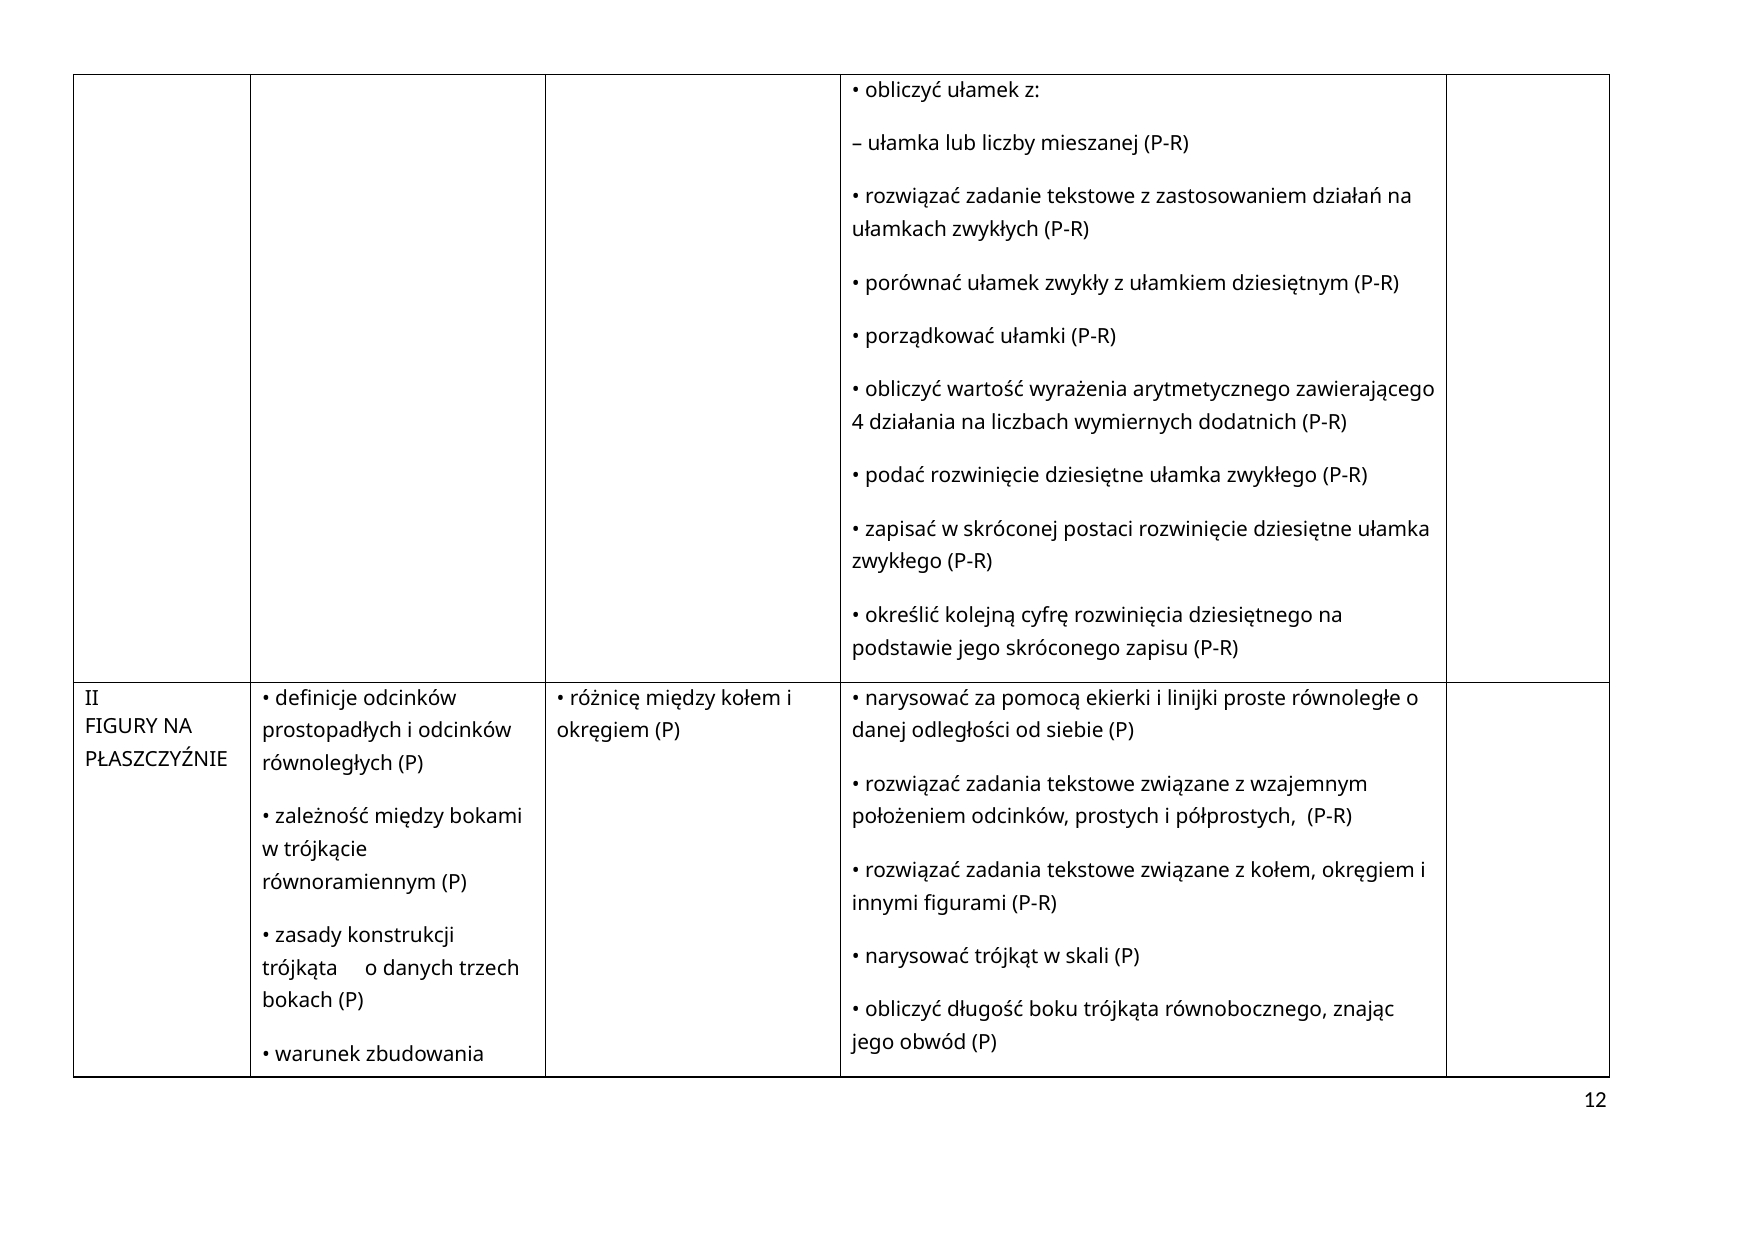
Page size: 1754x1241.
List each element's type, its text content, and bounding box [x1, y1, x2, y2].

table_cell [74, 75, 250, 682]
table_cell • różnicę między kołem i okręgiem (P) [546, 683, 840, 1076]
table_cell [1447, 683, 1609, 1076]
table_cell II FIGURY NA PŁASZCZYŹNIE [74, 683, 250, 1076]
table_cell • obliczyć ułamek z: – ułamka lub liczby mieszanej (P-R) • rozwiązać zadanie tekstowe z zastosowaniem działań na ułamkach zwykłych (P-R) • porównać ułamek zwykły z ułamkiem dziesiętnym (P-R) • porządkować ułamki (P-R) • obliczyć wartość wyrażenia arytmetycznego zawierającego 4 działania na liczbach wymiernych dodatnich (P-R) • podać rozwinięcie dziesiętne ułamka zwykłego (P-R) • zapisać w skróconej postaci rozwinięcie dziesiętne ułamka zwykłego (P-R) • określić kolejną cyfrę rozwinięcia dziesiętnego na podstawie jego skróconego zapisu (P-R) [841, 75, 1446, 682]
table_cell [1447, 75, 1609, 682]
table_cell • narysować za pomocą ekierki i linijki proste równoległe o danej odległości od siebie (P) • rozwiązać zadania tekstowe związane z wzajemnym położeniem odcinków, prostych i półprostych, (P-R) • rozwiązać zadania tekstowe związane z kołem, okręgiem i innymi figurami (P-R) • narysować trójkąt w skali (P) • obliczyć długość boku trójkąta równobocznego, znając jego obwód (P) [841, 683, 1446, 1076]
table_cell [546, 75, 840, 682]
table_cell [251, 75, 545, 682]
table_cell • definicje odcinków prostopadłych i odcinków równoległych (P) • zależność między bokami w trójkącie równoramiennym (P) • zasady konstrukcji trójkąta o danych trzech bokach (P) • warunek zbudowania [251, 683, 545, 1076]
